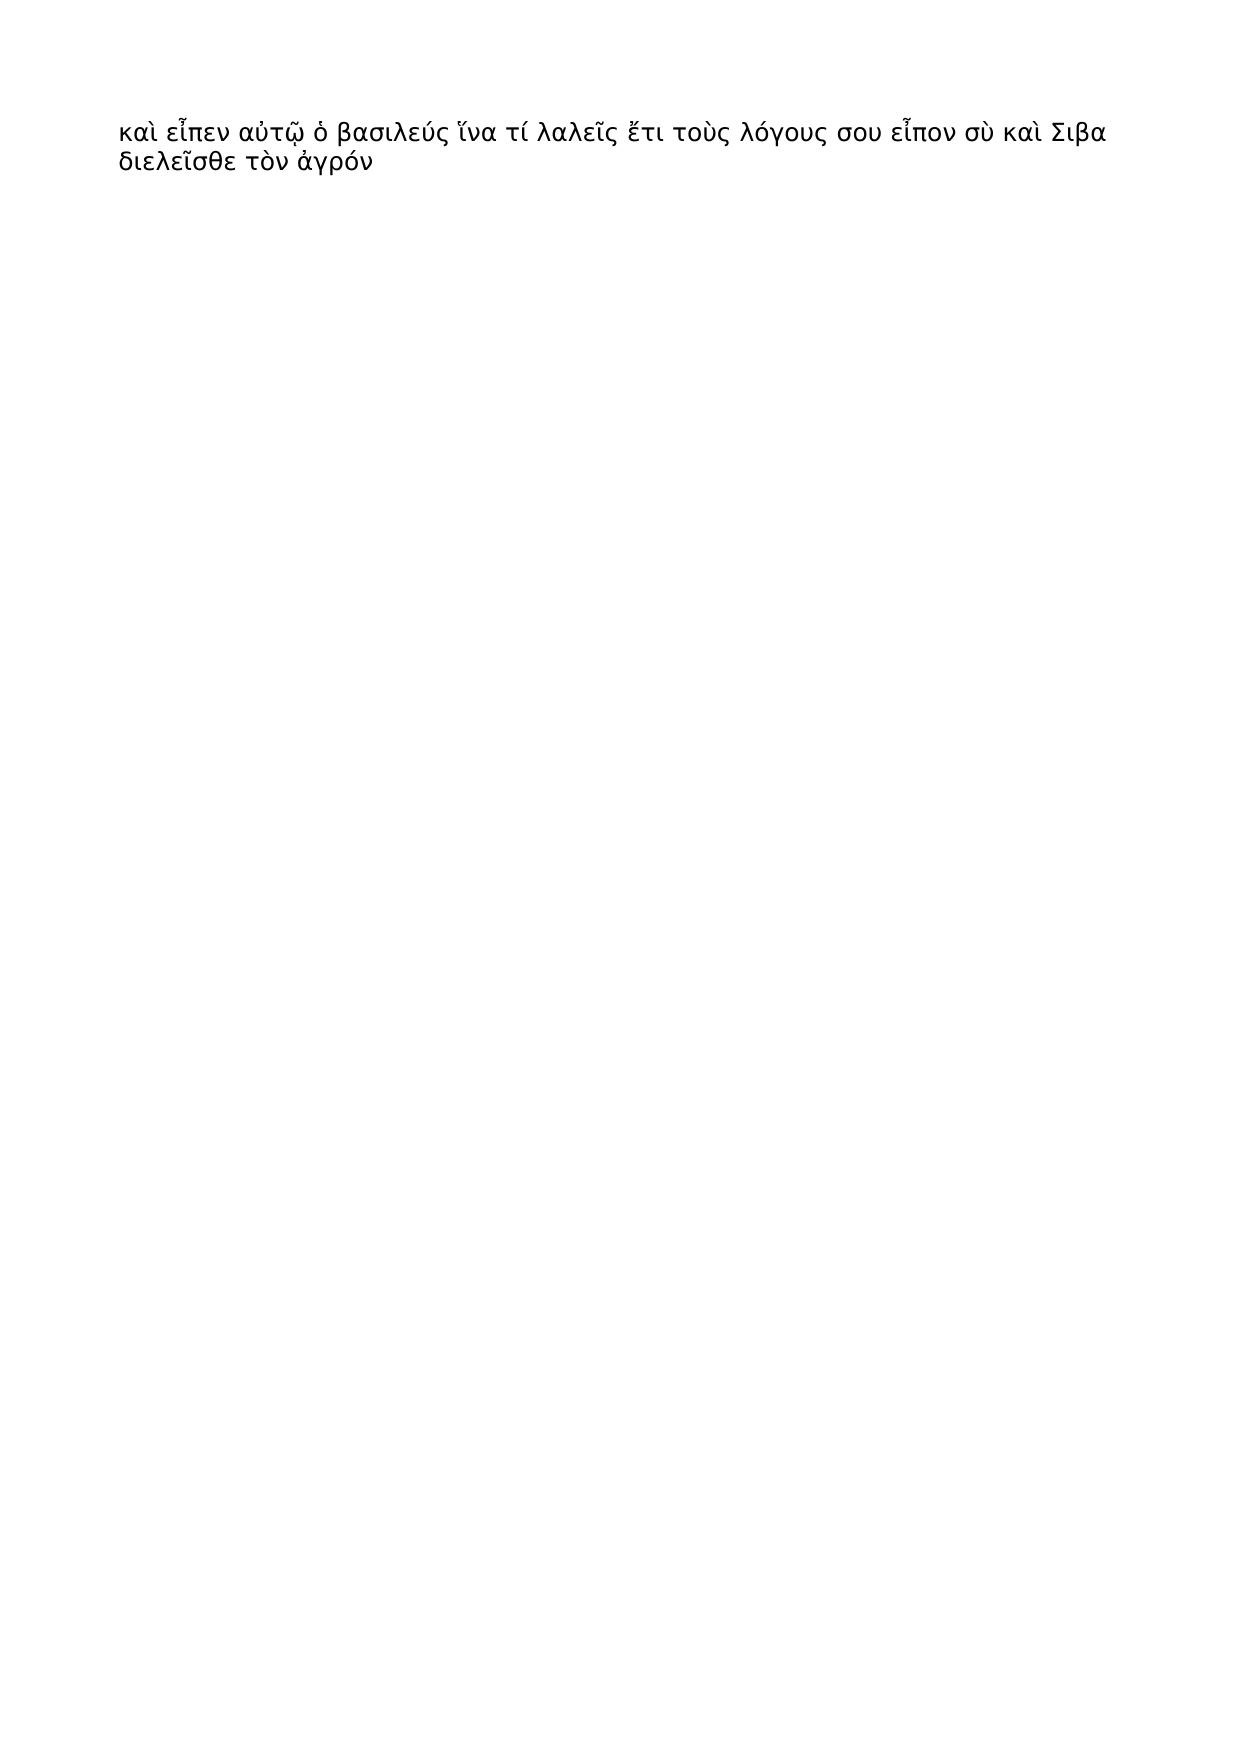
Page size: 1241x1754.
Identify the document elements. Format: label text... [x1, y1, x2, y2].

text καὶ εἶπεν αὐτῷ ὁ βασιλεύς ἵνα τί λαλεῖς ἔτι τοὺς λόγους σου εἶπον σὺ καὶ Σιβα διελεῖσθε τὸν ἀγρόν [118, 118, 1122, 176]
